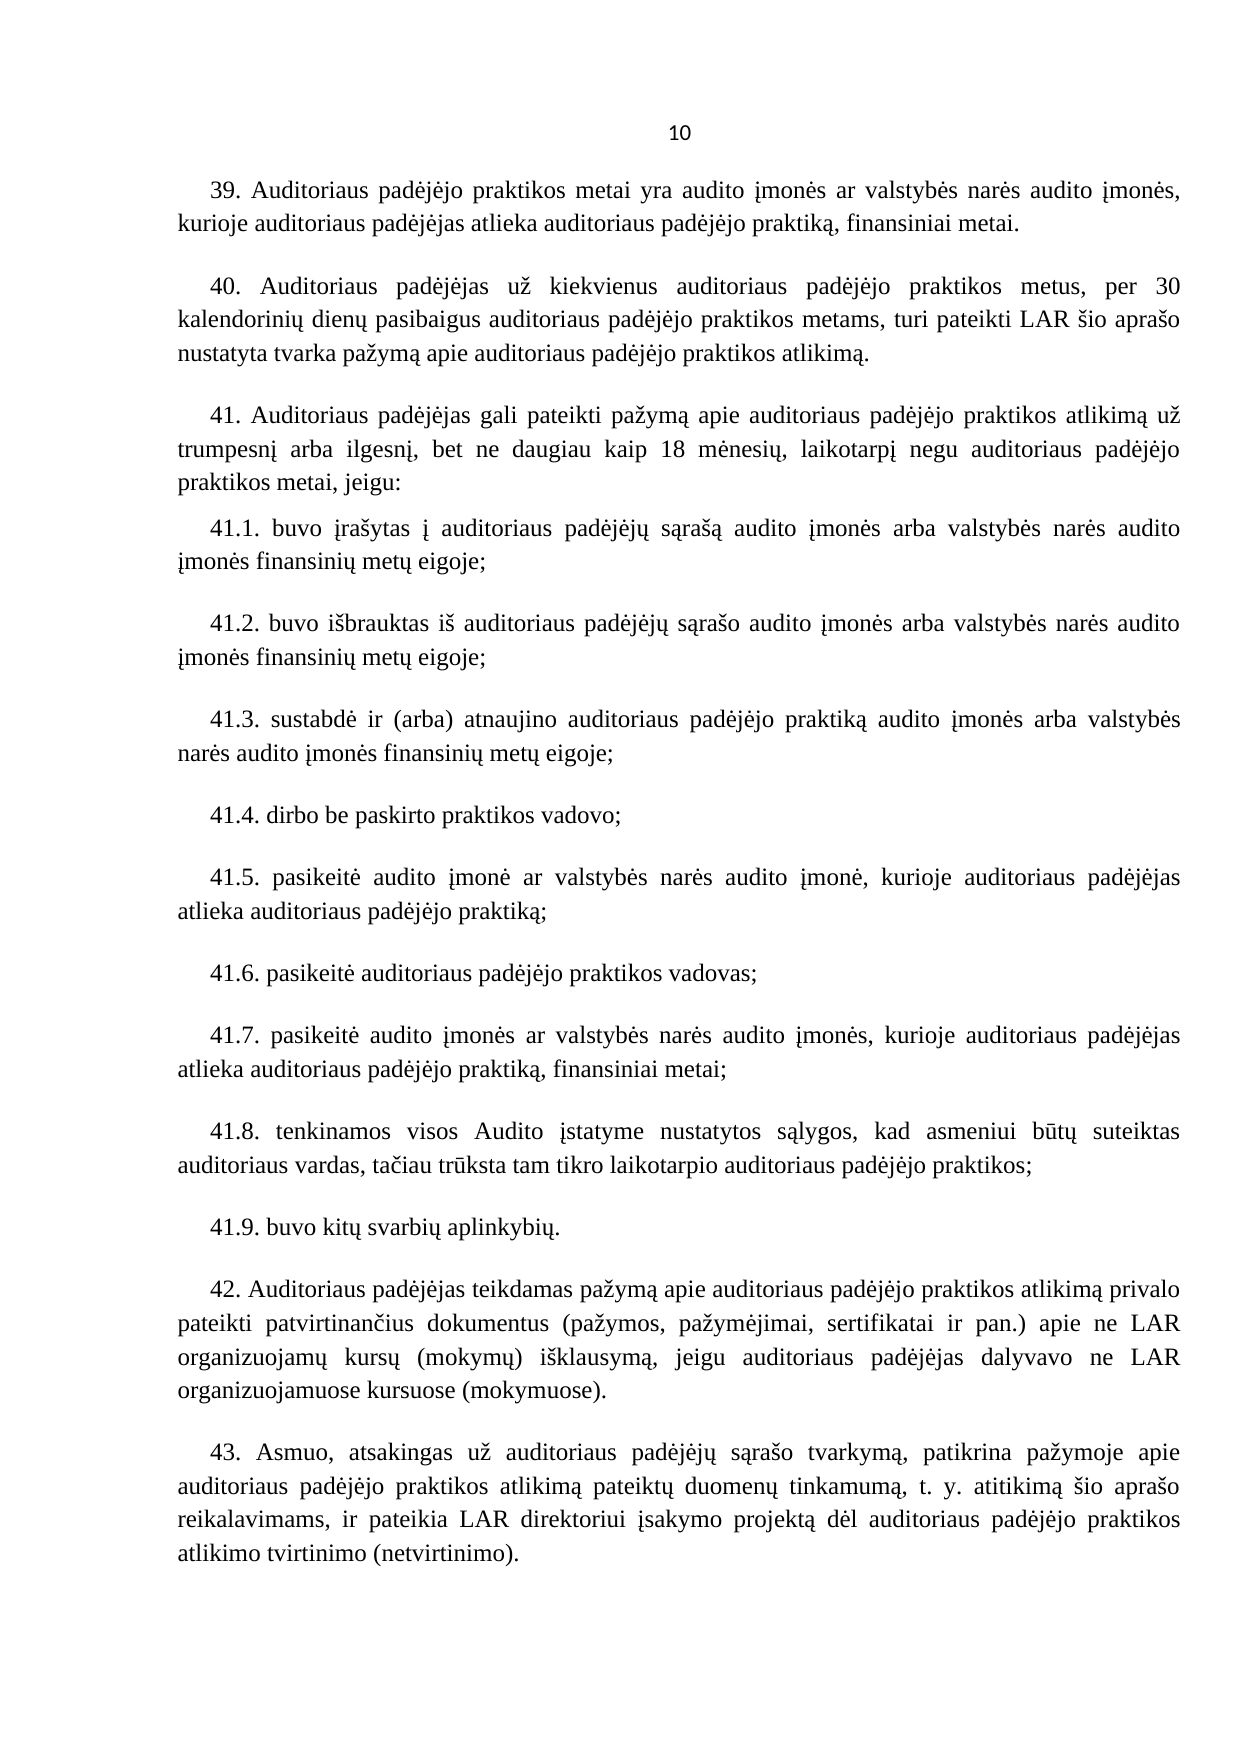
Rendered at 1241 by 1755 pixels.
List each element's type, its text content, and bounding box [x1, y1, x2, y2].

text 43. Asmuo, atsakingas už auditoriaus padėjėjų sąrašo tvarkymą, patikrina pažymoje apie auditoriaus padėjėjo praktikos atlikimą pateiktų duomenų tinkamumą, t. y. atitikimą šio aprašo reikalavimams, ir pateikia LAR direktoriui įsakymo projektą dėl auditoriaus padėjėjo praktikos atlikimo tvirtinimo (netvirtinimo). [177, 1437, 1181, 1567]
text 41.2. buvo išbrauktas iš auditoriaus padėjėjų sąrašo audito įmonės arba valstybės narės audito įmonės finansinių metų eigoje; [177, 608, 1181, 671]
text 42. Auditoriaus padėjėjas teikdamas pažymą apie auditoriaus padėjėjo praktikos atlikimą privalo pateikti patvirtinančius dokumentus (pažymos, pažymėjimai, sertifikatai ir pan.) apie ne LAR organizuojamų kursų (mokymų) išklausymą, jeigu auditoriaus padėjėjas dalyvavo ne LAR organizuojamuose kursuose (mokymuose). [177, 1274, 1181, 1404]
text 41.3. sustabdė ir (arba) atnaujino auditoriaus padėjėjo praktiką audito įmonės arba valstybės narės audito įmonės finansinių metų eigoje; [177, 704, 1181, 767]
text 41.4. dirbo be paskirto praktikos vadovo; [177, 800, 1181, 829]
text 41.1. buvo įrašytas į auditoriaus padėjėjų sąrašą audito įmonės arba valstybės narės audito įmonės finansinių metų eigoje; [177, 513, 1181, 575]
text 41.6. pasikeitė auditoriaus padėjėjo praktikos vadovas; [177, 958, 1181, 987]
text 40. Auditoriaus padėjėjas už kiekvienus auditoriaus padėjėjo praktikos metus, per 30 kalendorinių dienų pasibaigus auditoriaus padėjėjo praktikos metams, turi pateikti LAR šio aprašo nustatyta tvarka pažymą apie auditoriaus padėjėjo praktikos atlikimą. [177, 271, 1181, 367]
text 41.5. pasikeitė audito įmonė ar valstybės narės audito įmonė, kurioje auditoriaus padėjėjas atlieka auditoriaus padėjėjo praktiką; [177, 862, 1181, 925]
text 41.8. tenkinamos visos Audito įstatyme nustatytos sąlygos, kad asmeniui būtų suteiktas auditoriaus vardas, tačiau trūksta tam tikro laikotarpio auditoriaus padėjėjo praktikos; [177, 1116, 1181, 1179]
text 41.9. buvo kitų svarbių aplinkybių. [177, 1212, 1181, 1241]
text 39. Auditoriaus padėjėjo praktikos metai yra audito įmonės ar valstybės narės audito įmonės, kurioje auditoriaus padėjėjas atlieka auditoriaus padėjėjo praktiką, finansiniai metai. [177, 175, 1181, 237]
text 41. Auditoriaus padėjėjas gali pateikti pažymą apie auditoriaus padėjėjo praktikos atlikimą už trumpesnį arba ilgesnį, bet ne daugiau kaip 18 mėnesių, laikotarpį negu auditoriaus padėjėjo praktikos metai, jeigu: [177, 400, 1181, 496]
text 41.7. pasikeitė audito įmonės ar valstybės narės audito įmonės, kurioje auditoriaus padėjėjas atlieka auditoriaus padėjėjo praktiką, finansiniai metai; [177, 1021, 1181, 1083]
